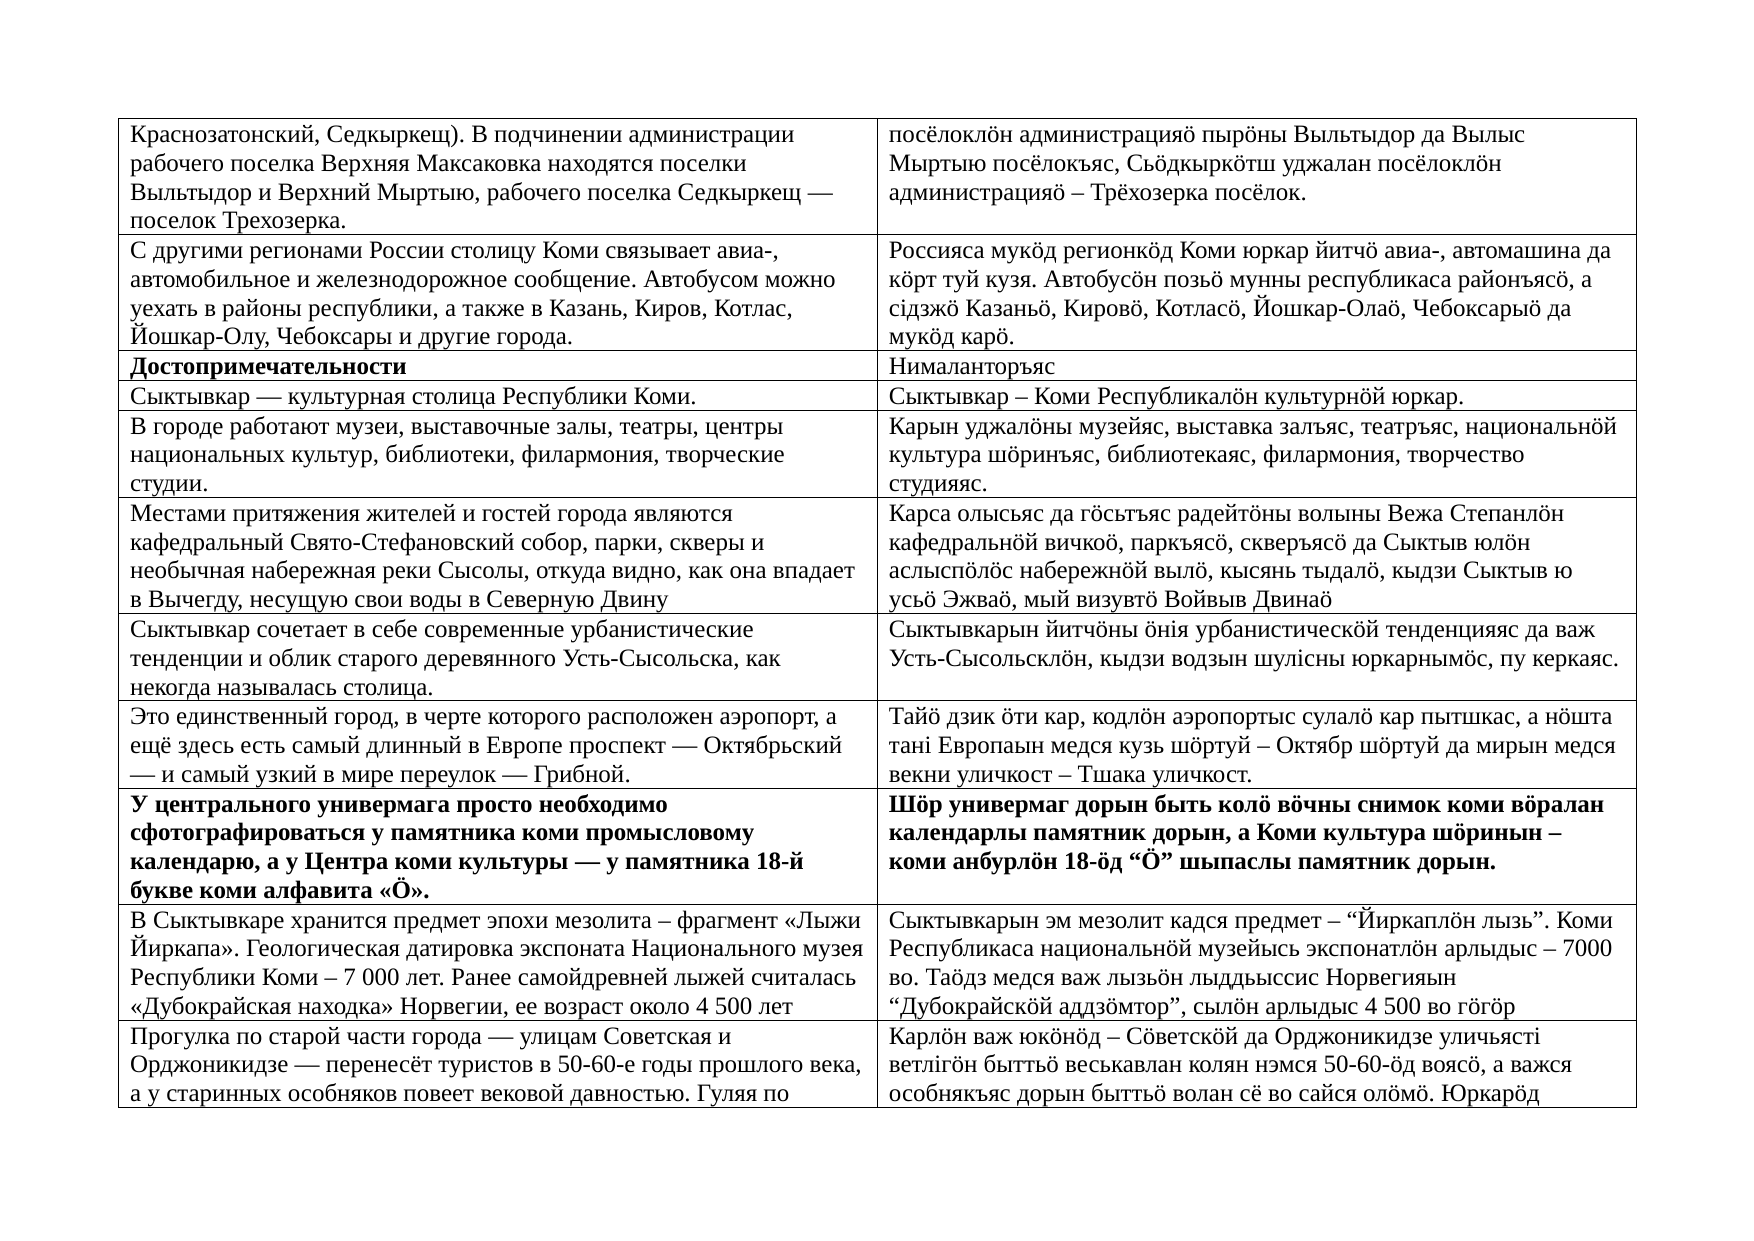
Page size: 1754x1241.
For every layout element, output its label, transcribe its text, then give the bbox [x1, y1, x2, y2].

table_cell Это единственный город, в черте которого расположен аэропорт, а ещё здесь есть самый длинный в Европе проспект — Октябрьский — и самый узкий в мире переулок — Грибной. [119, 701, 877, 788]
table_cell Сыктывкар – Коми Республикалӧн культурнӧй юркар. [878, 381, 1636, 410]
table_cell Краснозатонский, Седкыркещ). В подчинении администрации рабочего поселка Верхняя Максаковка находятся поселки Выльтыдор и Верхний Мыртыю, рабочего поселка Седкыркещ — поселок Трехозерка. [119, 119, 877, 234]
table_cell Тайӧ дзик ӧти кар, кодлӧн аэропортыс сулалӧ кар пытшкас, а нӧшта тані Европаын медся кузь шӧртуй – Октябр шӧртуй да мирын медся векни уличкост – Тшака уличкост. [878, 701, 1636, 788]
table_cell Карлӧн важ юкӧнӧд – Сӧветскӧй да Орджоникидзе уличьясті ветлігӧн быттьӧ веськавлан колян нэмся 50-60-ӧд воясӧ, а важся особнякъяс дорын быттьӧ волан сё во сайся олӧмӧ. Юркарӧд [878, 1021, 1636, 1107]
table_cell В городе работают музеи, выставочные залы, театры, центры национальных культур, библиотеки, филармония, творческие студии. [119, 411, 877, 497]
table_cell Нималанторъяс [878, 351, 1636, 380]
table_cell Карса олысьяс да гӧсьтъяс радейтӧны волыны Вежа Степанлӧн кафедральнӧй вичкоӧ, паркъясӧ, скверъясӧ да Сыктыв юлӧн аслыспӧлӧс набережнӧй вылӧ, кысянь тыдалӧ, кыдзи Сыктыв ю усьӧ Эжваӧ, мый визувтӧ Войвыв Двинаӧ [878, 498, 1636, 613]
table_cell Достопримечательности [119, 351, 877, 380]
table_cell У центрального универмага просто необходимо сфотографироваться у памятника коми промысловому календарю, а у Центра коми культуры — у памятника 18-й букве коми алфавита «Ö». [119, 789, 877, 904]
table_cell Прогулка по старой части города — улицам Советская и Орджоникидзе — перенесёт туристов в 50-60-е годы прошлого века, а у старинных особняков повеет вековой давностью. Гуляя по [119, 1021, 877, 1107]
table_cell С другими регионами России столицу Коми связывает авиа-, автомобильное и железнодорожное сообщение. Автобусом можно уехать в районы республики, а также в Казань, Киров, Котлас, Йошкар-Олу, Чебоксары и другие города. [119, 235, 877, 350]
table_cell Местами притяжения жителей и гостей города являются кафедральный Свято-Стефановский собор, парки, скверы и необычная набережная реки Сысолы, откуда видно, как она впадает в Вычегду, несущую свои воды в Северную Двину [119, 498, 877, 613]
table_cell Сыктывкарын эм мезолит кадся предмет – “Йиркаплӧн лызь”. Коми Республикаса национальнӧй музейысь экспонатлӧн арлыдыс – 7000 во. Таӧдз медся важ лызьӧн лыддьыссис Норвегияын “Дубокрайскӧй аддзӧмтор”, сылӧн арлыдыс 4 500 во гӧгӧр [878, 905, 1636, 1020]
table_cell посёлоклӧн администрацияӧ пырӧны Выльтыдор да Вылыс Мыртыю посёлокъяс, Сьӧдкыркӧтш уджалан посёлоклӧн администрацияӧ – Трёхозерка посёлок. [878, 119, 1636, 234]
table_cell Сыктывкарын йитчӧны ӧнія урбанистическӧй тенденцияяс да важ Усть-Сысольсклӧн, кыдзи водзын шулісны юркарнымӧс, пу керкаяс. [878, 614, 1636, 700]
table_cell Россияса мукӧд регионкӧд Коми юркар йитчӧ авиа-, автомашина да кӧрт туй кузя. Автобусӧн позьӧ мунны республикаса районъясӧ, а сідзжӧ Казаньӧ, Кировӧ, Котласӧ, Йошкар-Олаӧ, Чебоксарыӧ да мукӧд карӧ. [878, 235, 1636, 350]
table_cell В Сыктывкаре хранится предмет эпохи мезолита – фрагмент «Лыжи Йиркапа». Геологическая датировка экспоната Национального музея Республики Коми – 7 000 лет. Ранее самойдревней лыжей считалась «Дубокрайская находка» Норвегии, ее возраст около 4 500 лет [119, 905, 877, 1020]
table_cell Шӧр универмаг дорын быть колӧ вӧчны снимок коми вӧралан календарлы памятник дорын, а Коми культура шӧринын – коми анбурлӧн 18-ӧд “Ӧ” шыпаслы памятник дорын. [878, 789, 1636, 904]
table_cell Карын уджалӧны музейяс, выставка залъяс, театръяс, национальнӧй культура шӧринъяс, библиотекаяс, филармония, творчество студияяс. [878, 411, 1636, 497]
table_cell Сыктывкар сочетает в себе современные урбанистические тенденции и облик старого деревянного Усть-Сысольска, как некогда называлась столица. [119, 614, 877, 700]
table_cell Сыктывкар — культурная столица Республики Коми. [119, 381, 877, 410]
